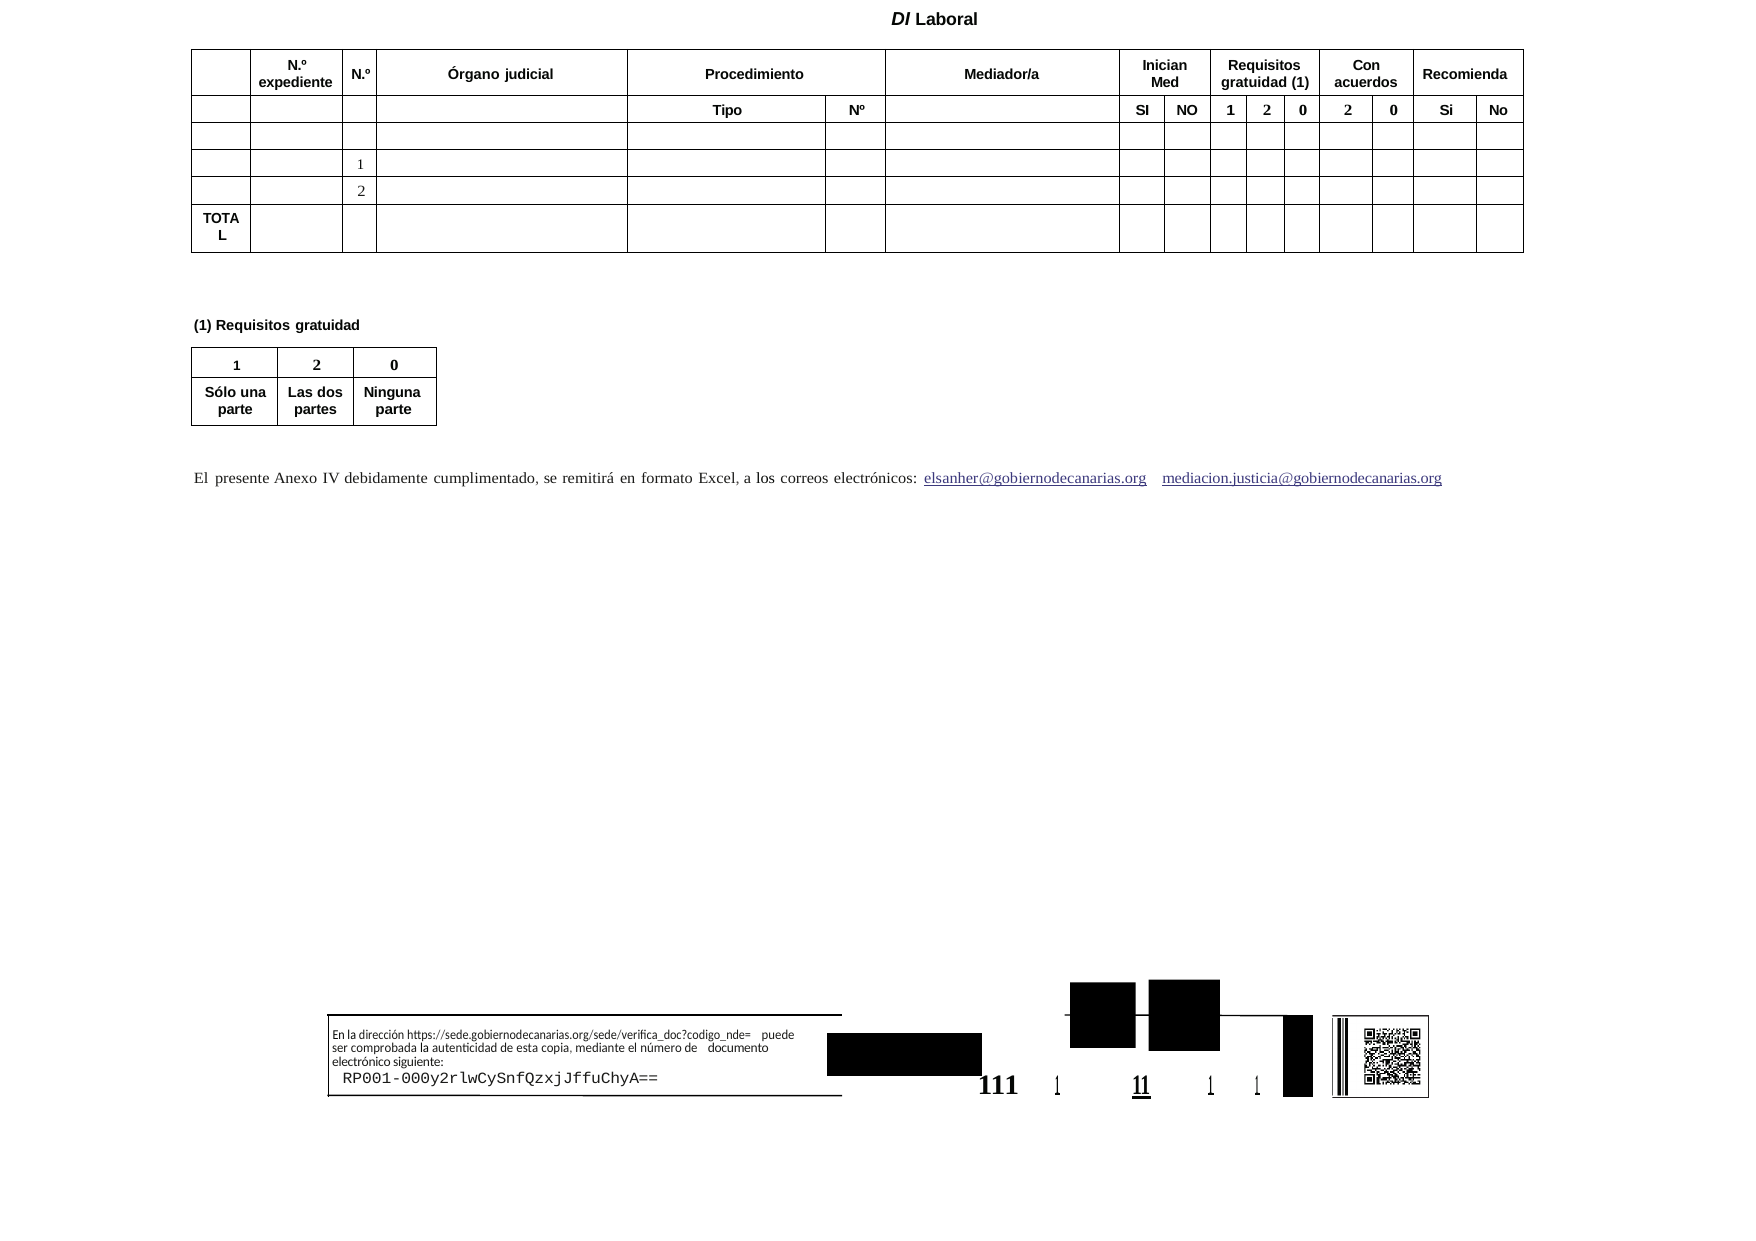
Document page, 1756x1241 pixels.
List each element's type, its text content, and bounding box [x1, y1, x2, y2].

table_header [192, 50, 250, 95]
table_header N.º [343, 50, 376, 95]
table_cell NO [1165, 96, 1210, 122]
table_cell [251, 123, 342, 148]
table_cell SI [1120, 96, 1164, 122]
table_cell [192, 123, 250, 148]
table_cell [1165, 205, 1210, 252]
table_cell TOTA L [192, 205, 250, 252]
table_header Inician Med [1120, 50, 1210, 95]
table_cell [826, 123, 885, 148]
table_cell [886, 96, 1119, 122]
table_cell Sólo una parte [192, 378, 277, 425]
table_cell [1120, 177, 1164, 203]
table_cell [1414, 150, 1476, 176]
table_cell [343, 123, 376, 148]
table_cell [251, 150, 342, 176]
table_cell [1477, 123, 1523, 148]
table_cell [1373, 150, 1413, 176]
table_cell Tipo [628, 96, 825, 122]
table_header o [354, 348, 436, 377]
table_cell [1373, 177, 1413, 203]
table_cell [1120, 123, 1164, 148]
table_cell [1320, 177, 1372, 203]
table_cell [1414, 123, 1476, 148]
table_cell [1247, 205, 1284, 252]
table_cell 1 [343, 150, 376, 176]
table_cell [1414, 205, 1476, 252]
table_cell [886, 177, 1119, 203]
table_header Mediador/a [886, 50, 1119, 95]
table_cell [1211, 177, 1246, 203]
table_cell Si [1414, 96, 1476, 122]
table_cell [1120, 205, 1164, 252]
table_cell [377, 177, 627, 203]
table_cell [192, 150, 250, 176]
table_cell [377, 123, 627, 148]
table_cell [1247, 177, 1284, 203]
table_cell [628, 123, 825, 148]
table_cell [192, 96, 250, 122]
table_cell [1320, 123, 1372, 148]
table_cell 2 [1320, 96, 1372, 122]
table_cell [1211, 150, 1246, 176]
table_cell [1285, 205, 1319, 252]
table_cell [1477, 205, 1523, 252]
table_cell [377, 205, 627, 252]
table_cell [343, 96, 376, 122]
table_cell Las dos partes [278, 378, 353, 425]
text (1) Requisitos gratuidad [194, 317, 1611, 333]
table_cell [1165, 123, 1210, 148]
text DI Laboral [621, 8, 1248, 30]
table_cell [1285, 150, 1319, 176]
table_cell [1211, 123, 1246, 148]
table_cell [826, 177, 885, 203]
table_header N.º expediente [251, 50, 342, 95]
table_cell [1165, 177, 1210, 203]
table_cell [1320, 205, 1372, 252]
table_cell [886, 150, 1119, 176]
table_cell 1 [1211, 96, 1246, 122]
table_cell [628, 150, 825, 176]
table_cell o [1285, 96, 1319, 122]
table_cell 2 [343, 177, 376, 203]
table_cell [1320, 150, 1372, 176]
table_cell [628, 177, 825, 203]
table_header 1 [192, 348, 277, 377]
table_cell [628, 205, 825, 252]
table_cell [377, 96, 627, 122]
table_header Órgano judicial [377, 50, 627, 95]
table_cell o [1373, 96, 1413, 122]
table_cell Ninguna parte [354, 378, 436, 425]
table_cell [1165, 150, 1210, 176]
table_header Con acuerdos [1320, 50, 1413, 95]
table_header Requisitos gratuidad (1) [1211, 50, 1319, 95]
table_cell [1247, 123, 1284, 148]
table_cell 2 [1247, 96, 1284, 122]
table_cell [1477, 177, 1523, 203]
table_header 2 [278, 348, 353, 377]
table_cell [1120, 150, 1164, 176]
table_cell [251, 96, 342, 122]
table_cell [1211, 205, 1246, 252]
table_cell [1373, 123, 1413, 148]
table_cell [886, 123, 1119, 148]
text El presente Anexo IV debidamente cumplimentado, se remitirá en formato Excel, a los correos electrónicos: elsanher@gobiernodecanarias.org mediacion.justicia@gobiernodecanarias.org [194, 469, 1611, 487]
table_cell [826, 205, 885, 252]
table_cell [826, 150, 885, 176]
table_cell [343, 205, 376, 252]
table_cell [192, 177, 250, 203]
table_cell [1285, 123, 1319, 148]
table_cell [1414, 177, 1476, 203]
table_header Recomienda [1414, 50, 1523, 95]
table_header Procedimiento [628, 50, 885, 95]
table_cell [886, 205, 1119, 252]
table_cell [1285, 177, 1319, 203]
table_cell No [1477, 96, 1523, 122]
table_cell [251, 177, 342, 203]
table_cell [1477, 150, 1523, 176]
table_cell [251, 205, 342, 252]
table_cell [1247, 150, 1284, 176]
table_cell [1373, 205, 1413, 252]
table_cell [377, 150, 627, 176]
table_cell Nº [826, 96, 885, 122]
